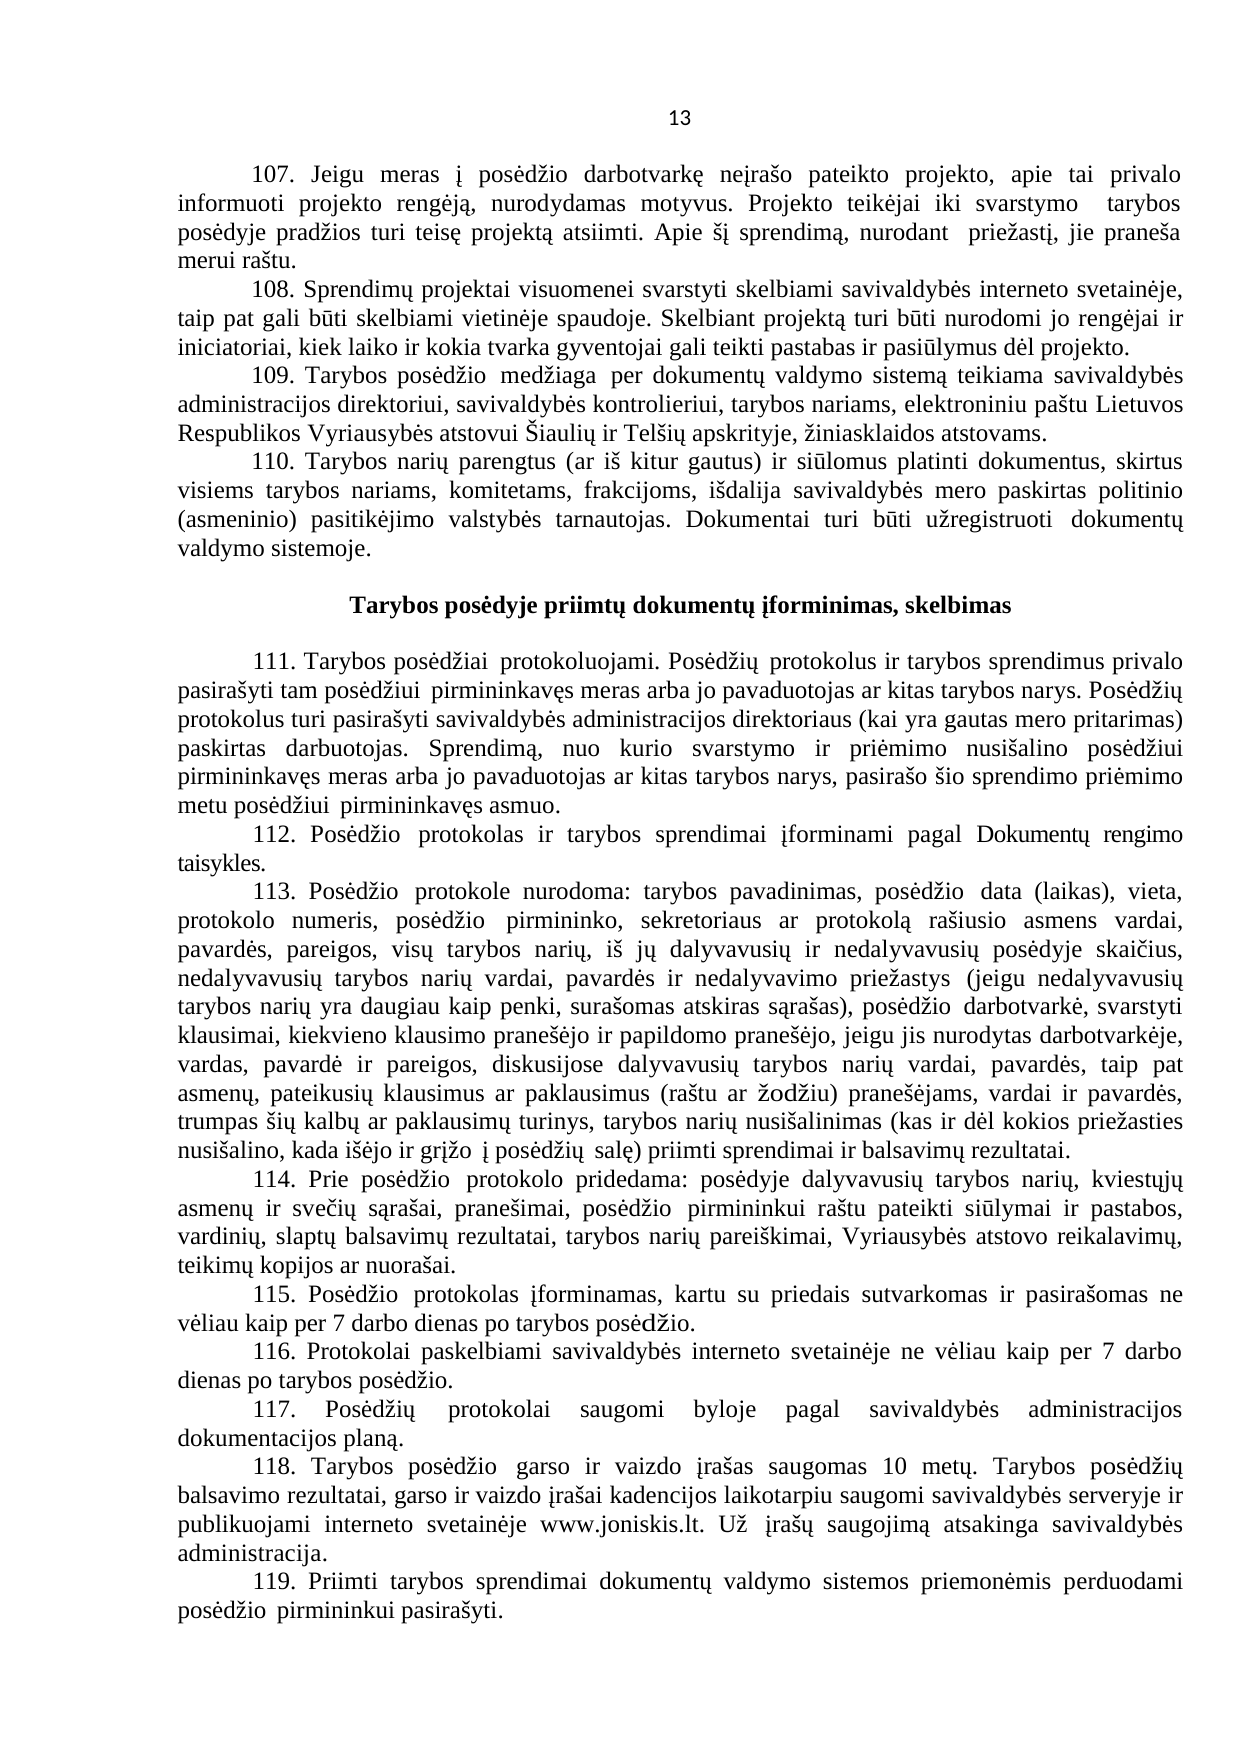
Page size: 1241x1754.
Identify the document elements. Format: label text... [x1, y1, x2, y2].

text 112. Posėdžio protokolas ir tarybos sprendimai įforminami pagal Dokumentų rengimo taisykles. [177, 819, 1183, 876]
text 118. Tarybos posėdžio garso ir vaizdo įrašas saugomas 10 metų. Tarybos posėdžių balsavimo rezultatai, garso ir vaizdo įrašai kadencijos laikotarpiu saugomi savivaldybės serveryje ir publikuojami interneto svetainėje www.joniskis.lt. Už įrašų saugojimą atsakinga savivaldybės administracija. [177, 1451, 1183, 1566]
text 117. Posėdžių protokolai saugomi byloje pagal savivaldybės administracijos dokumentacijos planą. [177, 1394, 1183, 1451]
text 119. Priimti tarybos sprendimai dokumentų valdymo sistemos priemonėmis perduodami posėdžio pirmininkui pasirašyti. [177, 1566, 1183, 1624]
text 115. Posėdžio protokolas įforminamas, kartu su priedais sutvarkomas ir pasirašomas ne vėliau kaip per 7 darbo dienas po tarybos posėdžio. [177, 1279, 1183, 1336]
text 109. Tarybos posėdžio medžiaga per dokumentų valdymo sistemą teikiama savivaldybės administracijos direktoriui, savivaldybės kontrolieriui, tarybos nariams, elektroniniu paštu Lietuvos Respublikos Vyriausybės atstovui Šiaulių ir Telšių apskrityje, žiniasklaidos atstovams. [177, 361, 1183, 447]
text 107. Jeigu meras į posėdžio darbotvarkę neįrašo pateikto projekto, apie tai privalo informuoti projekto rengėją, nurodydamas motyvus. Projekto teikėjai iki svarstymo tarybos posėdyje pradžios turi teisę projektą atsiimti. Apie šį sprendimą, nurodant priežastį, jie praneša merui raštu. [177, 159, 1181, 274]
text 108. Sprendimų projektai visuomenei svarstyti skelbiami savivaldybės interneto svetainėje, taip pat gali būti skelbiami vietinėje spaudoje. Skelbiant projektą turi būti nurodomi jo rengėjai ir iniciatoriai, kiek laiko ir kokia tvarka gyventojai gali teikti pastabas ir pasiūlymus dėl projekto. [177, 274, 1183, 361]
text 113. Posėdžio protokole nurodoma: tarybos pavadinimas, posėdžio data (laikas), vieta, protokolo numeris, posėdžio pirmininko, sekretoriaus ar protokolą rašiusio asmens vardai, pavardės, pareigos, visų tarybos narių, iš jų dalyvavusių ir nedalyvavusių posėdyje skaičius, nedalyvavusių tarybos narių vardai, pavardės ir nedalyvavimo priežastys (jeigu nedalyvavusių tarybos narių yra daugiau kaip penki, surašomas atskiras sąrašas), posėdžio darbotvarkė, svarstyti klausimai, kiekvieno klausimo pranešėjo ir papildomo pranešėjo, jeigu jis nurodytas darbotvarkėje, vardas, pavardė ir pareigos, diskusijose dalyvavusių tarybos narių vardai, pavardės, taip pat asmenų, pateikusių klausimus ar paklausimus (raštu ar žodžiu) pranešėjams, vardai ir pavardės, trumpas šių kalbų ar paklausimų turinys, tarybos narių nusišalinimas (kas ir dėl kokios priežasties nusišalino, kada išėjo ir grįžo į posėdžių salę) priimti sprendimai ir balsavimų rezultatai. [177, 876, 1183, 1164]
text Tarybos posėdyje priimtų dokumentų įforminimas, skelbimas [177, 591, 1183, 619]
text 110. Tarybos narių parengtus (ar iš kitur gautus) ir siūlomus platinti dokumentus, skirtus visiems tarybos nariams, komitetams, frakcijoms, išdalija savivaldybės mero paskirtas politinio (asmeninio) pasitikėjimo valstybės tarnautojas. Dokumentai turi būti užregistruoti dokumentų valdymo sistemoje. [177, 447, 1183, 562]
text 114. Prie posėdžio protokolo pridedama: posėdyje dalyvavusių tarybos narių, kviestųjų asmenų ir svečių sąrašai, pranešimai, posėdžio pirmininkui raštu pateikti siūlymai ir pastabos, vardinių, slaptų balsavimų rezultatai, tarybos narių pareiškimai, Vyriausybės atstovo reikalavimų, teikimų kopijos ar nuorašai. [177, 1164, 1183, 1279]
text 116. Protokolai paskelbiami savivaldybės interneto svetainėje ne vėliau kaip per 7 darbo dienas po tarybos posėdžio. [177, 1336, 1183, 1394]
text 111. Tarybos posėdžiai protokoluojami. Posėdžių protokolus ir tarybos sprendimus privalo pasirašyti tam posėdžiui pirmininkavęs meras arba jo pavaduotojas ar kitas tarybos narys. Posėdžių protokolus turi pasirašyti savivaldybės administracijos direktoriaus (kai yra gautas mero pritarimas) paskirtas darbuotojas. Sprendimą, nuo kurio svarstymo ir priėmimo nusišalino posėdžiui pirmininkavęs meras arba jo pavaduotojas ar kitas tarybos narys, pasirašo šio sprendimo priėmimo metu posėdžiui pirmininkavęs asmuo. [177, 646, 1183, 819]
